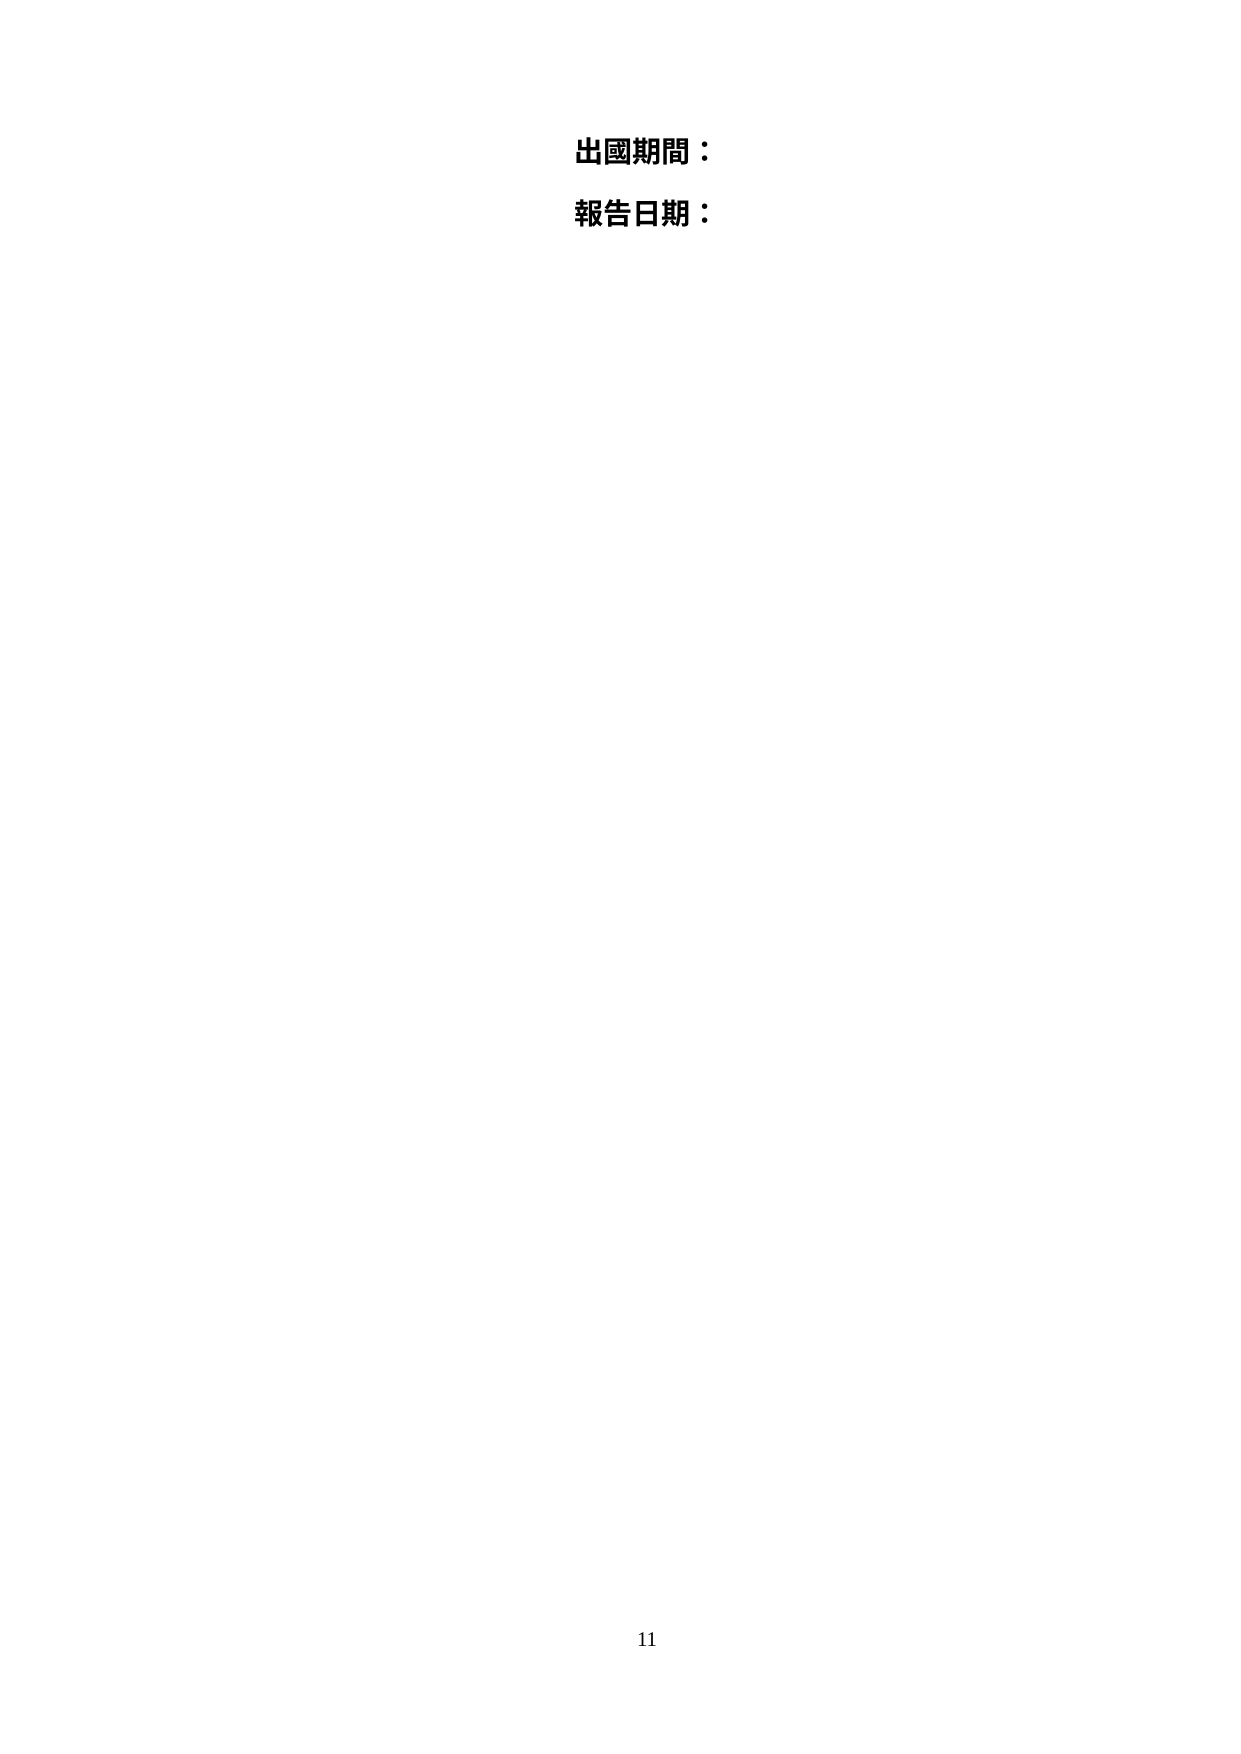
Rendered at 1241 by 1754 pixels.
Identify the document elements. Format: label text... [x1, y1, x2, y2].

text 報告日期： [169, 170, 1125, 233]
text 出國期間： [169, 108, 1125, 170]
